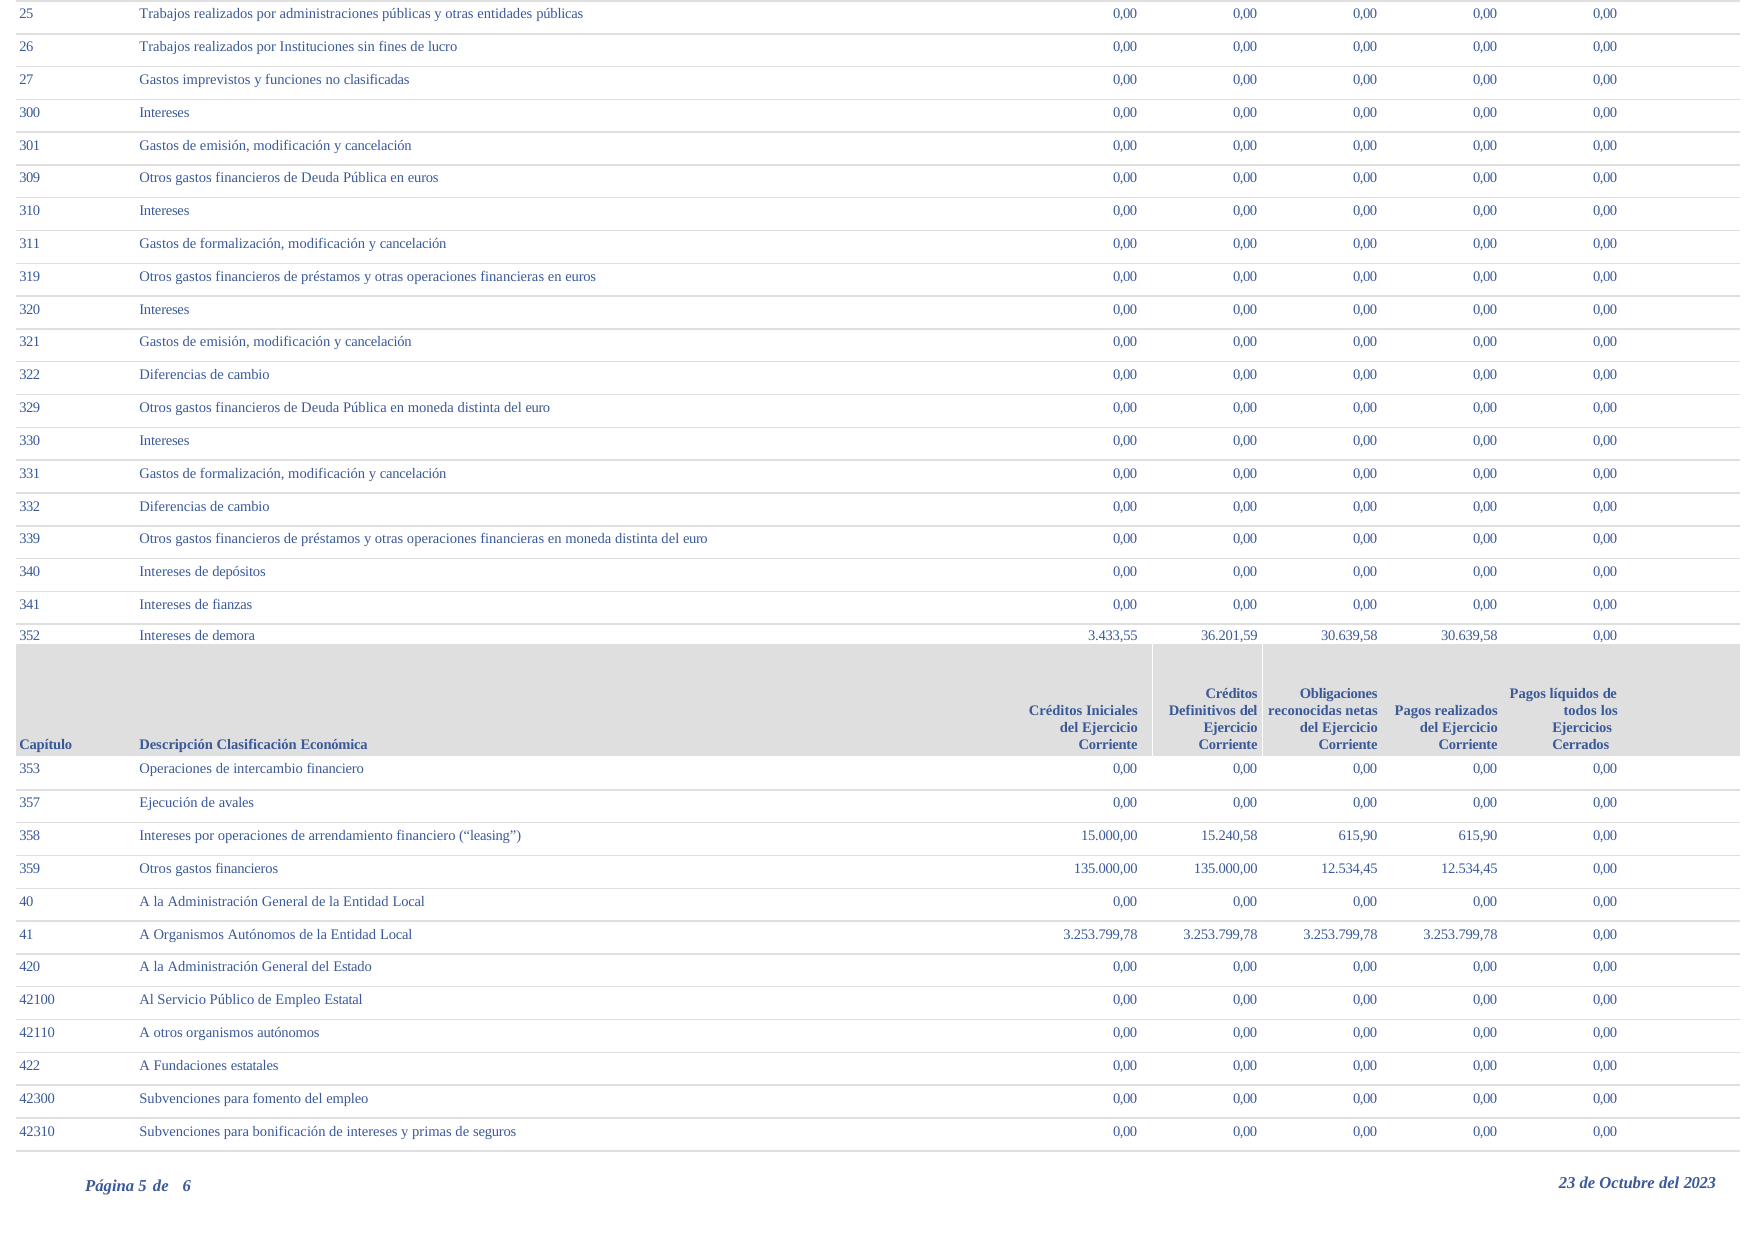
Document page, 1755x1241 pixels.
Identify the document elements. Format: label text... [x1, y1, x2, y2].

table_cell 0,00 [1153, 1086, 1262, 1117]
table_cell Intereses de depósitos [106, 559, 869, 591]
table_cell 0,00 [1263, 955, 1386, 986]
table_cell 0,00 [869, 428, 1153, 459]
table_cell 0,00 [1263, 100, 1386, 131]
table_cell 0,00 [1386, 527, 1503, 558]
table_cell 0,00 [1263, 1020, 1386, 1051]
table_cell 0,00 [1153, 1020, 1262, 1051]
table_cell 0,00 [1386, 297, 1503, 328]
table_cell 0,00 [869, 527, 1153, 558]
table_cell 0,00 [1503, 1020, 1740, 1051]
table_cell 0,00 [1263, 527, 1386, 558]
table_cell A la Administración General del Estado [106, 955, 998, 986]
table_cell A la Administración General de la Entidad Local [106, 889, 998, 920]
table_cell 0,00 [1153, 756, 1262, 789]
table_cell Ejecución de avales [106, 791, 998, 822]
table_cell 0,00 [1153, 2, 1262, 33]
table_cell Otros gastos financieros [106, 856, 998, 887]
table_cell 0,00 [1386, 231, 1503, 262]
table_cell 0,00 [1263, 330, 1386, 361]
table_cell 27 [16, 67, 106, 98]
table_cell 0,00 [1386, 100, 1503, 131]
table_cell Diferencias de cambio [106, 494, 869, 525]
table_cell 3.253.799,78 [1263, 922, 1386, 953]
table_cell 0,00 [1153, 67, 1262, 98]
table_cell 359 [16, 856, 106, 887]
table_cell 0,00 [998, 791, 1152, 822]
table_cell 0,00 [1504, 494, 1740, 525]
table_cell 0,00 [1503, 889, 1740, 920]
table_cell Operaciones de intercambio financiero [106, 756, 998, 789]
table_cell 0,00 [869, 461, 1153, 492]
table_cell 41 [16, 922, 106, 953]
table_cell 0,00 [1504, 428, 1740, 459]
table_cell 0,00 [869, 559, 1153, 591]
table_cell 0,00 [1504, 35, 1740, 66]
table_cell 0,00 [1263, 1053, 1386, 1084]
table_header Pagos realizados del Ejercicio Corriente [1386, 644, 1503, 756]
table_cell 300 [16, 100, 106, 131]
table_cell 42100 [16, 987, 106, 1019]
table_header Capítulo [16, 644, 106, 756]
table_cell 0,00 [1386, 428, 1503, 459]
table_cell Otros gastos financieros de Deuda Pública en moneda distinta del euro [106, 395, 869, 426]
table_cell 0,00 [1504, 625, 1740, 644]
table_cell 353 [16, 756, 106, 789]
table_cell 0,00 [1263, 461, 1386, 492]
table_cell Trabajos realizados por administraciones públicas y otras entidades públicas [106, 2, 869, 33]
table_cell 0,00 [1386, 330, 1503, 361]
table_cell 3.253.799,78 [1153, 922, 1262, 953]
table_cell Otros gastos financieros de préstamos y otras operaciones financieras en moneda distinta del euro [106, 527, 869, 558]
table_cell 0,00 [1386, 756, 1503, 789]
table_cell 0,00 [869, 67, 1153, 98]
table_cell 0,00 [1504, 2, 1740, 33]
table_cell 0,00 [1386, 166, 1503, 197]
table_cell 0,00 [1503, 791, 1740, 822]
table_cell Gastos de formalización, modificación y cancelación [106, 231, 869, 262]
table_cell 0,00 [1504, 330, 1740, 361]
table_cell 0,00 [1153, 330, 1262, 361]
table_cell 0,00 [869, 362, 1153, 394]
table_cell 0,00 [1263, 592, 1386, 623]
table_cell 3.253.799,78 [1386, 922, 1503, 953]
table_cell 0,00 [1153, 1119, 1262, 1150]
table_cell Subvenciones para fomento del empleo [106, 1086, 998, 1117]
table_cell 0,00 [869, 100, 1153, 131]
table_cell 0,00 [1263, 166, 1386, 197]
table_cell 0,00 [1503, 1119, 1740, 1150]
table_cell 0,00 [1263, 1119, 1386, 1150]
table_cell 0,00 [1386, 955, 1503, 986]
table_cell 0,00 [1503, 823, 1740, 854]
table_cell 0,00 [1263, 756, 1386, 789]
table_cell 0,00 [1153, 428, 1262, 459]
table_cell 0,00 [1263, 791, 1386, 822]
table_cell 0,00 [1153, 955, 1262, 986]
table_cell 0,00 [1263, 1086, 1386, 1117]
table_cell 26 [16, 35, 106, 66]
table_cell Otros gastos financieros de préstamos y otras operaciones financieras en euros [106, 264, 869, 295]
table_cell 0,00 [1386, 1119, 1503, 1150]
table_cell 0,00 [1153, 395, 1262, 426]
table_cell 309 [16, 166, 106, 197]
table_cell 0,00 [1153, 987, 1262, 1019]
table_cell 330 [16, 428, 106, 459]
table_cell 0,00 [998, 955, 1152, 986]
table_cell 322 [16, 362, 106, 394]
table_cell 0,00 [998, 1086, 1152, 1117]
table_cell 0,00 [998, 756, 1152, 789]
table_cell 0,00 [1263, 67, 1386, 98]
table_cell 12.534,45 [1386, 856, 1503, 887]
table_cell 0,00 [1386, 264, 1503, 295]
table_cell 0,00 [1386, 133, 1503, 164]
table_cell 0,00 [869, 2, 1153, 33]
table_cell A Fundaciones estatales [106, 1053, 998, 1084]
table_cell 0,00 [1386, 1020, 1503, 1051]
table_cell 135.000,00 [1153, 856, 1262, 887]
table_cell 329 [16, 395, 106, 426]
table_cell 0,00 [1386, 1053, 1503, 1084]
table_cell A otros organismos autónomos [106, 1020, 998, 1051]
table_cell 0,00 [1386, 1086, 1503, 1117]
table_cell 0,00 [1263, 198, 1386, 229]
table_cell 36.201,59 [1153, 625, 1262, 644]
table_cell 0,00 [1386, 362, 1503, 394]
table_header Créditos Iniciales del Ejercicio Corriente [998, 644, 1152, 756]
table_cell 0,00 [869, 395, 1153, 426]
table_cell 0,00 [1503, 922, 1740, 953]
table_cell 0,00 [1386, 198, 1503, 229]
table_cell 0,00 [869, 494, 1153, 525]
table_cell Intereses de demora [106, 625, 869, 644]
table_header Créditos Definitivos del Ejercicio Corriente [1153, 644, 1262, 756]
table_cell 0,00 [1153, 1053, 1262, 1084]
table_cell 0,00 [869, 231, 1153, 262]
table_cell 0,00 [998, 987, 1152, 1019]
table_cell 0,00 [1153, 297, 1262, 328]
table_cell 0,00 [869, 198, 1153, 229]
table_cell 0,00 [1504, 559, 1740, 591]
table_cell Subvenciones para bonificación de intereses y primas de seguros [106, 1119, 998, 1150]
table_cell 0,00 [1386, 791, 1503, 822]
table_cell 0,00 [1263, 362, 1386, 394]
table_cell 0,00 [1386, 889, 1503, 920]
table_cell 0,00 [1386, 461, 1503, 492]
table_cell 0,00 [869, 35, 1153, 66]
table_cell 0,00 [1263, 2, 1386, 33]
table_cell 0,00 [1386, 559, 1503, 591]
table_cell Otros gastos financieros de Deuda Pública en euros [106, 166, 869, 197]
table_cell 0,00 [1153, 461, 1262, 492]
table_cell Diferencias de cambio [106, 362, 869, 394]
table_cell 0,00 [1153, 592, 1262, 623]
table_cell 0,00 [998, 1053, 1152, 1084]
table_cell 0,00 [1153, 133, 1262, 164]
table_cell 0,00 [1263, 231, 1386, 262]
table_cell 0,00 [1503, 856, 1740, 887]
table_cell 0,00 [1153, 198, 1262, 229]
table_cell 320 [16, 297, 106, 328]
table_cell 0,00 [1263, 559, 1386, 591]
table_cell 42110 [16, 1020, 106, 1051]
table_header Descripción Clasificación Económica [106, 644, 998, 756]
table_cell 0,00 [1263, 889, 1386, 920]
table_cell 0,00 [1503, 756, 1740, 789]
table_cell 0,00 [1504, 297, 1740, 328]
table_cell 0,00 [1504, 166, 1740, 197]
table_cell 0,00 [869, 297, 1153, 328]
table_cell 42310 [16, 1119, 106, 1150]
table_cell A Organismos Autónomos de la Entidad Local [106, 922, 998, 953]
table_cell Gastos de emisión, modificación y cancelación [106, 133, 869, 164]
table_cell 0,00 [1386, 494, 1503, 525]
table_cell 0,00 [869, 330, 1153, 361]
table_cell 40 [16, 889, 106, 920]
table_cell Intereses [106, 297, 869, 328]
table_cell 25 [16, 2, 106, 33]
table_cell 12.534,45 [1263, 856, 1386, 887]
table_cell Intereses [106, 428, 869, 459]
table_cell 0,00 [1263, 35, 1386, 66]
table_cell 0,00 [1263, 428, 1386, 459]
table_cell 135.000,00 [998, 856, 1152, 887]
table_cell 0,00 [1153, 494, 1262, 525]
table_cell 0,00 [869, 264, 1153, 295]
table_cell 0,00 [1503, 987, 1740, 1019]
table_cell 0,00 [1503, 955, 1740, 986]
table_cell 420 [16, 955, 106, 986]
table_cell 332 [16, 494, 106, 525]
table_cell 0,00 [869, 166, 1153, 197]
table_cell 422 [16, 1053, 106, 1084]
table_cell 615,90 [1263, 823, 1386, 854]
table_cell 0,00 [998, 1119, 1152, 1150]
table_header Pagos líquidos de todos los Ejercicios Cerrados [1503, 644, 1740, 756]
table_cell 0,00 [1504, 264, 1740, 295]
table_cell 0,00 [998, 889, 1152, 920]
table_cell 301 [16, 133, 106, 164]
table_cell 340 [16, 559, 106, 591]
table_cell 352 [16, 625, 106, 644]
table_cell 341 [16, 592, 106, 623]
table_cell 0,00 [1504, 198, 1740, 229]
table_cell 319 [16, 264, 106, 295]
table_cell 0,00 [1386, 395, 1503, 426]
table_header Obligaciones reconocidas netas del Ejercicio Corriente [1263, 644, 1386, 756]
table_cell Intereses [106, 100, 869, 131]
table_cell 30.639,58 [1386, 625, 1503, 644]
table_cell 0,00 [1153, 100, 1262, 131]
table_cell 339 [16, 527, 106, 558]
table_cell Gastos imprevistos y funciones no clasificadas [106, 67, 869, 98]
table_cell 0,00 [1153, 35, 1262, 66]
table_cell 0,00 [1504, 362, 1740, 394]
table_cell 42300 [16, 1086, 106, 1117]
table_cell 0,00 [1153, 889, 1262, 920]
table_cell Trabajos realizados por Instituciones sin fines de lucro [106, 35, 869, 66]
table_cell 358 [16, 823, 106, 854]
table_cell 0,00 [1386, 592, 1503, 623]
table_cell 0,00 [1504, 527, 1740, 558]
table_cell 0,00 [1504, 231, 1740, 262]
table_cell 0,00 [1503, 1053, 1740, 1084]
table_cell 0,00 [1504, 461, 1740, 492]
table_cell 0,00 [1153, 166, 1262, 197]
table_cell Intereses de fianzas [106, 592, 869, 623]
table_cell 0,00 [869, 592, 1153, 623]
table_cell 0,00 [1263, 987, 1386, 1019]
table_cell 0,00 [1153, 231, 1262, 262]
table_cell 0,00 [1263, 395, 1386, 426]
table_cell 0,00 [1504, 395, 1740, 426]
table_cell 0,00 [1386, 2, 1503, 33]
table_cell 0,00 [1504, 67, 1740, 98]
table_cell 0,00 [1153, 527, 1262, 558]
table_cell 0,00 [869, 133, 1153, 164]
table_cell 0,00 [1503, 1086, 1740, 1117]
table_cell 0,00 [1263, 297, 1386, 328]
table_cell 0,00 [1386, 987, 1503, 1019]
table_cell 615,90 [1386, 823, 1503, 854]
table_cell 30.639,58 [1263, 625, 1386, 644]
table_cell 0,00 [1263, 133, 1386, 164]
table_cell 331 [16, 461, 106, 492]
table_cell 0,00 [1504, 100, 1740, 131]
table_cell 3.433,55 [869, 625, 1153, 644]
table_cell Intereses por operaciones de arrendamiento financiero (“leasing”) [106, 823, 998, 854]
table_cell Gastos de formalización, modificación y cancelación [106, 461, 869, 492]
table_cell 321 [16, 330, 106, 361]
table_cell 310 [16, 198, 106, 229]
table_cell 357 [16, 791, 106, 822]
table_cell Intereses [106, 198, 869, 229]
table_cell 0,00 [1386, 35, 1503, 66]
table_cell 311 [16, 231, 106, 262]
table_cell 0,00 [1504, 133, 1740, 164]
table_cell 3.253.799,78 [998, 922, 1152, 953]
table_cell 0,00 [1153, 362, 1262, 394]
table_cell 0,00 [1263, 264, 1386, 295]
table_cell Gastos de emisión, modificación y cancelación [106, 330, 869, 361]
table_cell 0,00 [1153, 559, 1262, 591]
table_cell 0,00 [1153, 264, 1262, 295]
table_cell 0,00 [998, 1020, 1152, 1051]
table_cell 15.000,00 [998, 823, 1152, 854]
table_cell Al Servicio Público de Empleo Estatal [106, 987, 998, 1019]
table_cell 0,00 [1386, 67, 1503, 98]
table_cell 0,00 [1153, 791, 1262, 822]
table_cell 0,00 [1504, 592, 1740, 623]
table_cell 15.240,58 [1153, 823, 1262, 854]
table_cell 0,00 [1263, 494, 1386, 525]
